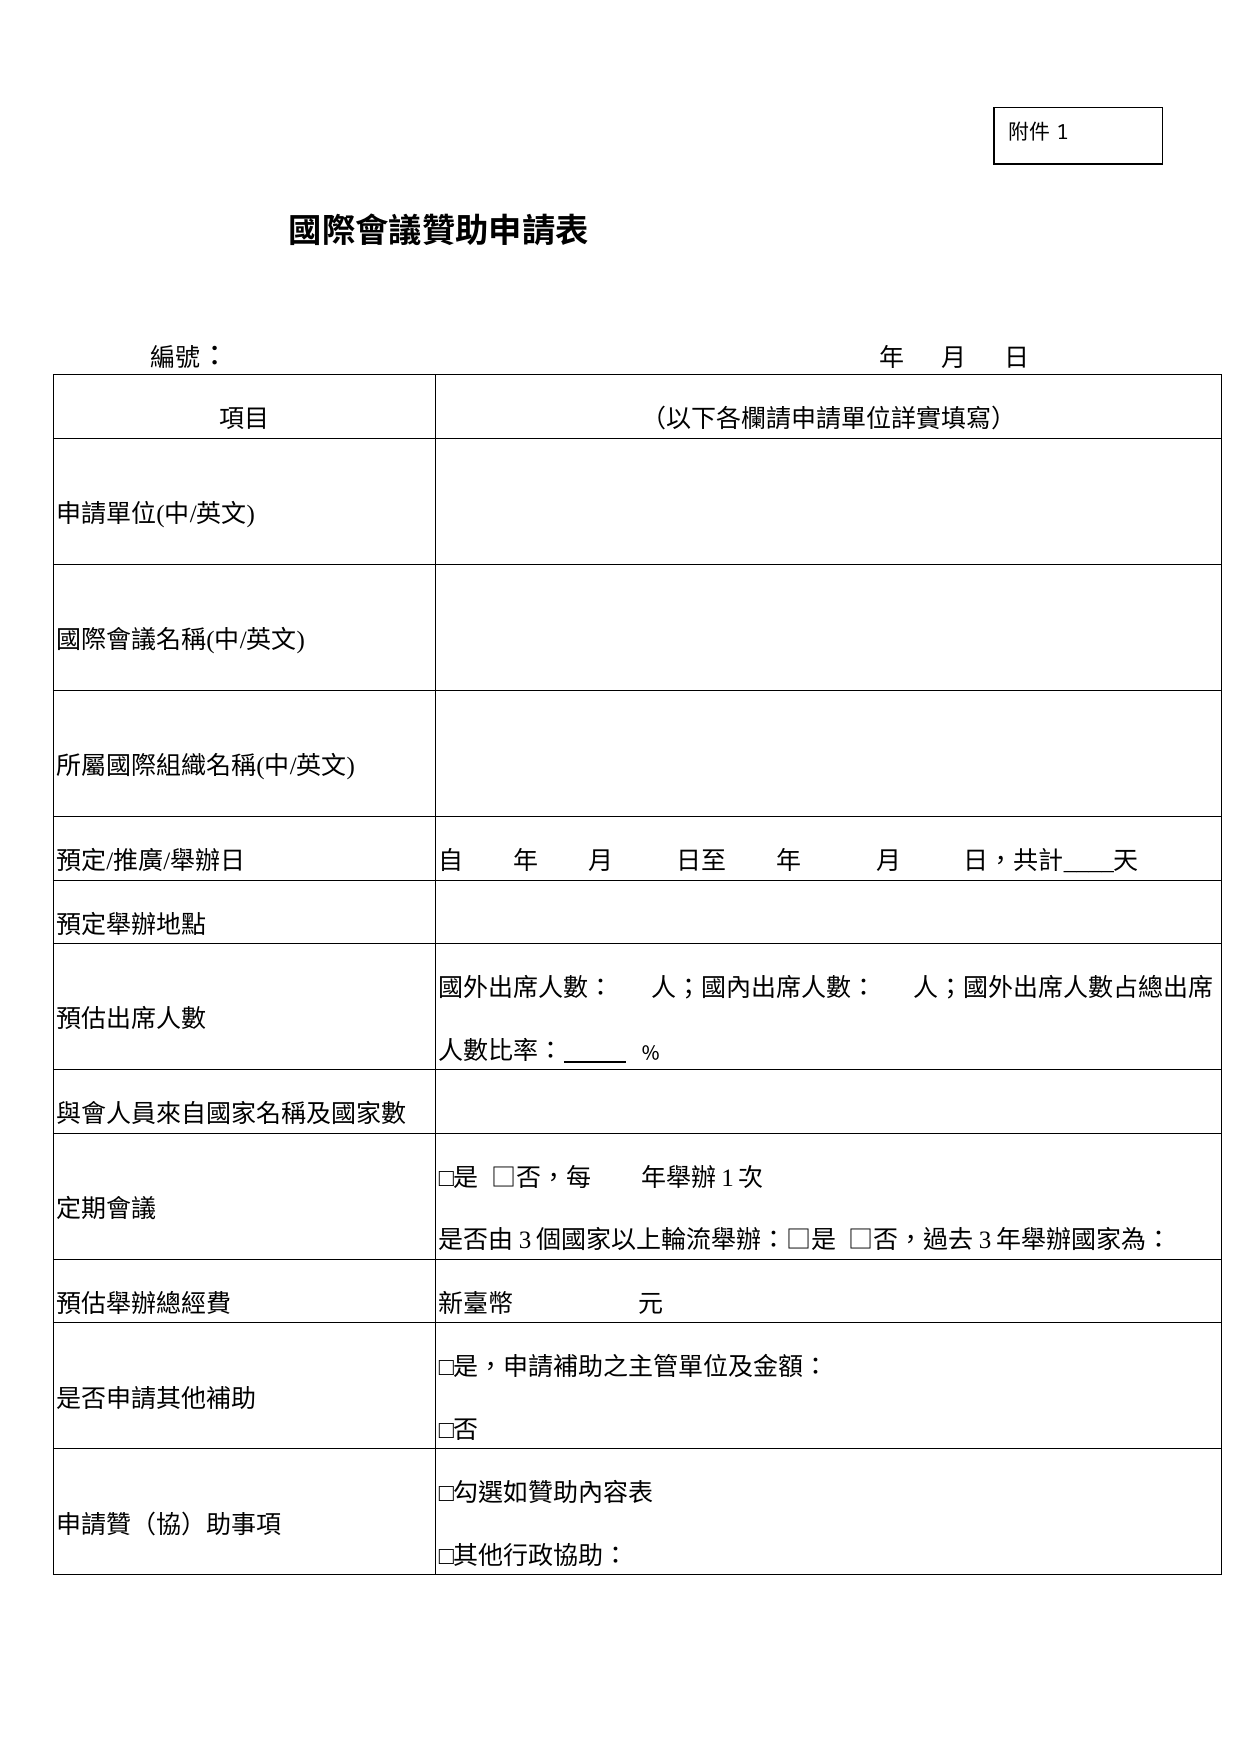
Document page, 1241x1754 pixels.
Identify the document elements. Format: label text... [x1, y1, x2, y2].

table_cell □勾選如贊助內容表 □其他行政協助： [436, 1449, 1221, 1574]
table_cell 國際會議名稱(中/英文) [54, 565, 435, 690]
table_cell [436, 439, 1221, 564]
table_cell 定期會議 [54, 1134, 435, 1259]
table_cell 所屬國際組織名稱(中/英文) [54, 691, 435, 816]
table_cell 與會人員來自國家名稱及國家數 [54, 1070, 435, 1133]
text 編號： 年 月 日 [150, 312, 1125, 374]
table_cell □是，申請補助之主管單位及金額： □否 [436, 1323, 1221, 1448]
table_cell □是 □否，每 年舉辦1次 是否由3個國家以上輪流舉辦：□是 □否，過去3年舉辦國家為： [436, 1134, 1221, 1259]
table_cell 申請單位(中/英文) [54, 439, 435, 564]
table_header 項目 [54, 375, 435, 438]
table_cell 新臺幣 元 [436, 1260, 1221, 1322]
table_cell [436, 565, 1221, 690]
table_cell 預估出席人數 [54, 944, 435, 1069]
table_cell 預估舉辦總經費 [54, 1260, 435, 1322]
table_cell 預定/推廣/舉辦日 [54, 817, 435, 879]
table_header 國際會議贊助申請表 [150, 168, 748, 249]
table_cell 申請贊（協）助事項 [54, 1449, 435, 1574]
table_cell 自 年 月 日至 年 月 日，共計____天 [436, 817, 1221, 879]
table_cell 國外出席人數： 人；國內出席人數： 人；國外出席人數占總出席人數比率： ﹪ [436, 944, 1221, 1069]
table_cell 是否申請其他補助 [54, 1323, 435, 1448]
table_cell [436, 1070, 1221, 1133]
table_cell [436, 691, 1221, 816]
table_header （以下各欄請申請單位詳實填寫） [436, 375, 1221, 438]
table_cell 預定舉辦地點 [54, 881, 435, 943]
table_cell [436, 881, 1221, 943]
